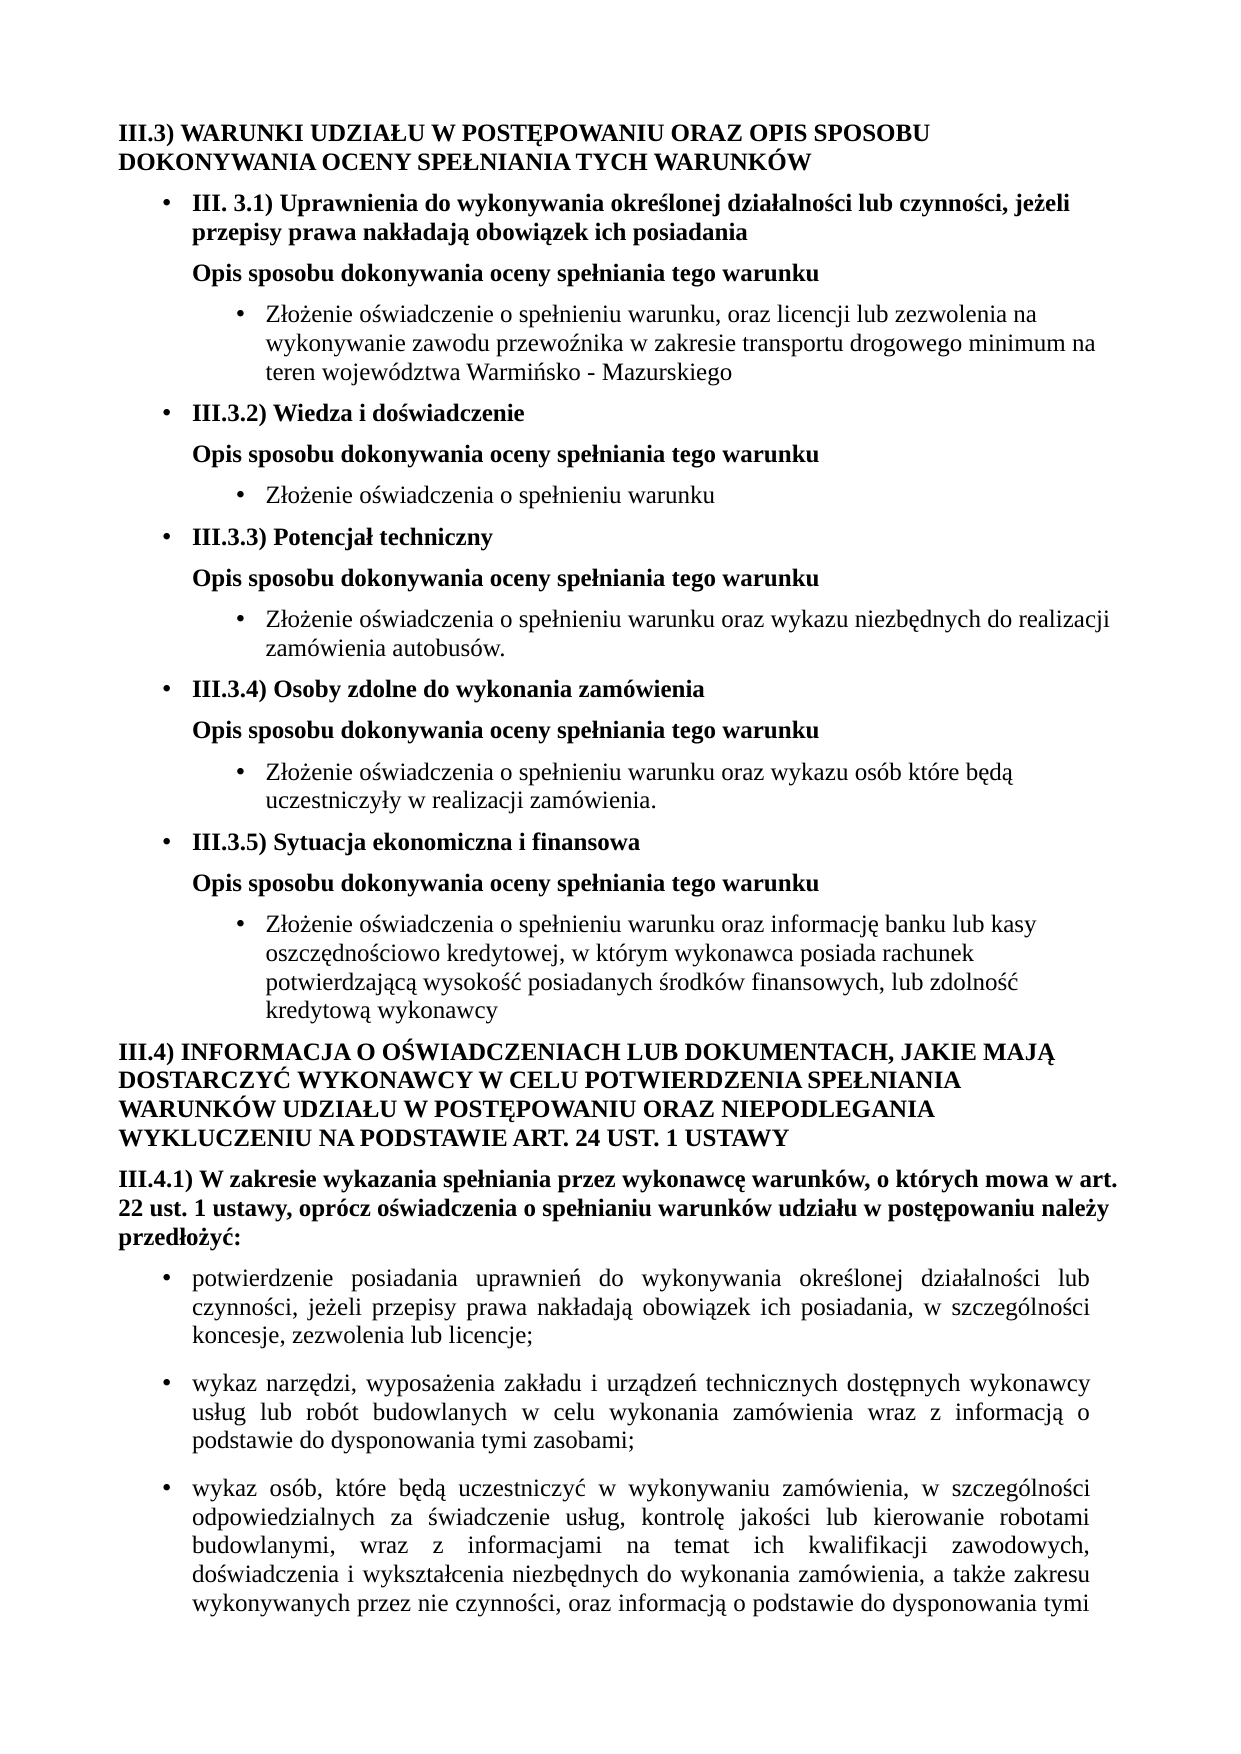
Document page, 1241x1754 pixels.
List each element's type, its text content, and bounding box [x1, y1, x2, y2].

list Złożenie oświadczenia o spełnieniu warunku oraz informację banku lub kasy oszczędnościowo kredytowej, w którym wykonawca posiada rachunek potwierdzającą wysokość posiadanych środków finansowych, lub zdolność kredytową wykonawcy [236, 909, 1122, 1024]
list wykaz narzędzi, wyposażenia zakładu i urządzeń technicznych dostępnych wykonawcy usług lub robót budowlanych w celu wykonania zamówienia wraz z informacją o podstawie do dysponowania tymi zasobami; [162, 1368, 1091, 1454]
text III.3) WARUNKI UDZIAŁU W POSTĘPOWANIU ORAZ OPIS SPOSOBU DOKONYWANIA OCENY SPEŁNIANIA TYCH WARUNKÓW [118, 118, 1122, 176]
list Opis sposobu dokonywania oceny spełniania tego warunku [162, 716, 1122, 744]
list III.3.3) Potencjał techniczny [162, 522, 1122, 551]
list Opis sposobu dokonywania oceny spełniania tego warunku [162, 563, 1122, 592]
list III.3.2) Wiedza i doświadczenie [162, 398, 1122, 427]
text III.4) INFORMACJA O OŚWIADCZENIACH LUB DOKUMENTACH, JAKIE MAJĄ DOSTARCZYĆ WYKONAWCY W CELU POTWIERDZENIA SPEŁNIANIA WARUNKÓW UDZIAŁU W POSTĘPOWANIU ORAZ NIEPODLEGANIA WYKLUCZENIU NA PODSTAWIE ART. 24 UST. 1 USTAWY [118, 1037, 1122, 1152]
list Opis sposobu dokonywania oceny spełniania tego warunku [162, 868, 1122, 897]
list III.3.4) Osoby zdolne do wykonania zamówienia [162, 674, 1122, 703]
list Złożenie oświadczenia o spełnieniu warunku oraz wykazu niezbędnych do realizacji zamówienia autobusów. [236, 604, 1122, 662]
list Złożenie oświadczenie o spełnieniu warunku, oraz licencji lub zezwolenia na wykonywanie zawodu przewoźnika w zakresie transportu drogowego minimum na teren województwa Warmińsko - Mazurskiego [236, 299, 1122, 386]
list III.3.5) Sytuacja ekonomiczna i finansowa [162, 827, 1122, 856]
text III.4.1) W zakresie wykazania spełniania przez wykonawcę warunków, o których mowa w art. 22 ust. 1 ustawy, oprócz oświadczenia o spełnianiu warunków udziału w postępowaniu należy przedłożyć: [118, 1164, 1122, 1251]
list Złożenie oświadczenia o spełnieniu warunku [236, 481, 1122, 509]
list potwierdzenie posiadania uprawnień do wykonywania określonej działalności lub czynności, jeżeli przepisy prawa nakładają obowiązek ich posiadania, w szczególności koncesje, zezwolenia lub licencje; [162, 1263, 1091, 1349]
list Złożenie oświadczenia o spełnieniu warunku oraz wykazu osób które będą uczestniczyły w realizacji zamówienia. [236, 757, 1122, 814]
list Opis sposobu dokonywania oceny spełniania tego warunku [162, 258, 1122, 287]
list III. 3.1) Uprawnienia do wykonywania określonej działalności lub czynności, jeżeli przepisy prawa nakładają obowiązek ich posiadania [162, 188, 1122, 246]
list Opis sposobu dokonywania oceny spełniania tego warunku [162, 439, 1122, 468]
list wykaz osób, które będą uczestniczyć w wykonywaniu zamówienia, w szczególności odpowiedzialnych za świadczenie usług, kontrolę jakości lub kierowanie robotami budowlanymi, wraz z informacjami na temat ich kwalifikacji zawodowych, doświadczenia i wykształcenia niezbędnych do wykonania zamówienia, a także zakresu wykonywanych przez nie czynności, oraz informacją o podstawie do dysponowania tymi [162, 1473, 1091, 1617]
